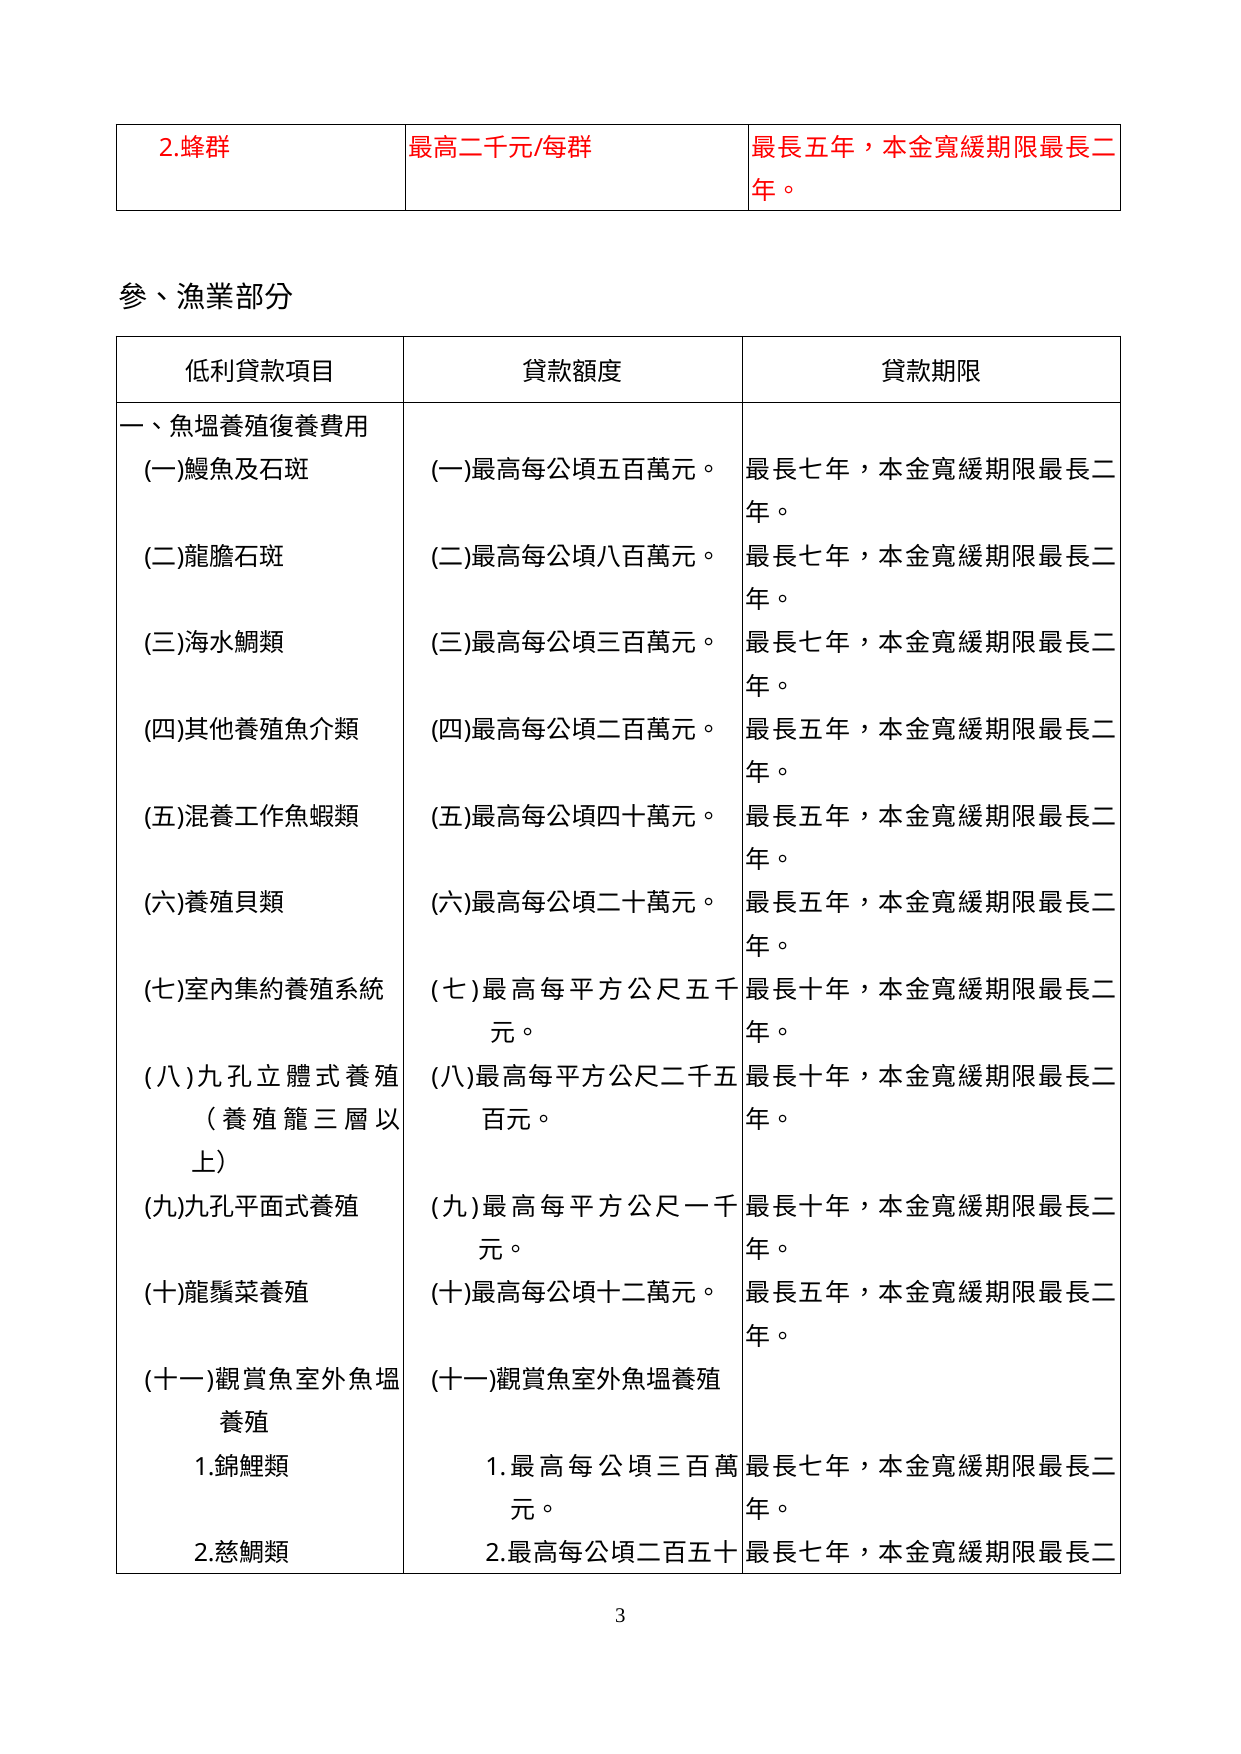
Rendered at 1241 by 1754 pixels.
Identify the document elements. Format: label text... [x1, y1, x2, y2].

table_header 貸款額度 [404, 337, 742, 402]
table_cell 最長五年，本金寬緩期限最長二年。 [749, 125, 1120, 210]
table_cell (一)最高每公頃五百萬元。 (二)最高每公頃八百萬元。 (三)最高每公頃三百萬元。 (四)最高每公頃二百萬元。 (五)最高每公頃四十萬元。 (六)最高每公頃二十萬元。 (七)最高每平方公尺五千元。 (八)最高每平方公尺二千五百元。 (九)最高每平方公尺一千元。 (十)最高每公頃十二萬元。 (十一)觀賞魚室外魚塭養殖 1.最高每公頃三百萬元。 2.最高每公頃二百五十 [404, 403, 742, 1573]
table_cell 一、魚塭養殖復養費用 (一)鰻魚及石斑 (二)龍膽石斑 (三)海水鯛類 (四)其他養殖魚介類 (五)混養工作魚蝦類 (六)養殖貝類 (七)室內集約養殖系統 (八)九孔立體式養殖（養殖籠三層以上） (九)九孔平面式養殖 (十)龍鬚菜養殖 (十一)觀賞魚室外魚塭養殖 1.錦鯉類 2.慈鯛類 [117, 403, 403, 1573]
table_cell 最高二千元/每群 [406, 125, 748, 210]
text 參、漁業部分 [118, 273, 1122, 317]
table_header 低利貸款項目 [117, 337, 403, 402]
table_cell 最長七年，本金寬緩期限最長二年。 最長七年，本金寬緩期限最長二年。 最長七年，本金寬緩期限最長二年。 最長五年，本金寬緩期限最長二年。 最長五年，本金寬緩期限最長二年。 最長五年，本金寬緩期限最長二年。 最長十年，本金寬緩期限最長二年。 最長十年，本金寬緩期限最長二年。 最長十年，本金寬緩期限最長二年。 最長五年，本金寬緩期限最長二年。 最長七年，本金寬緩期限最長二年。 最長七年，本金寬緩期限最長二 [743, 403, 1120, 1573]
table_header 貸款期限 [743, 337, 1120, 402]
table_cell 2.蜂群 [117, 125, 405, 210]
